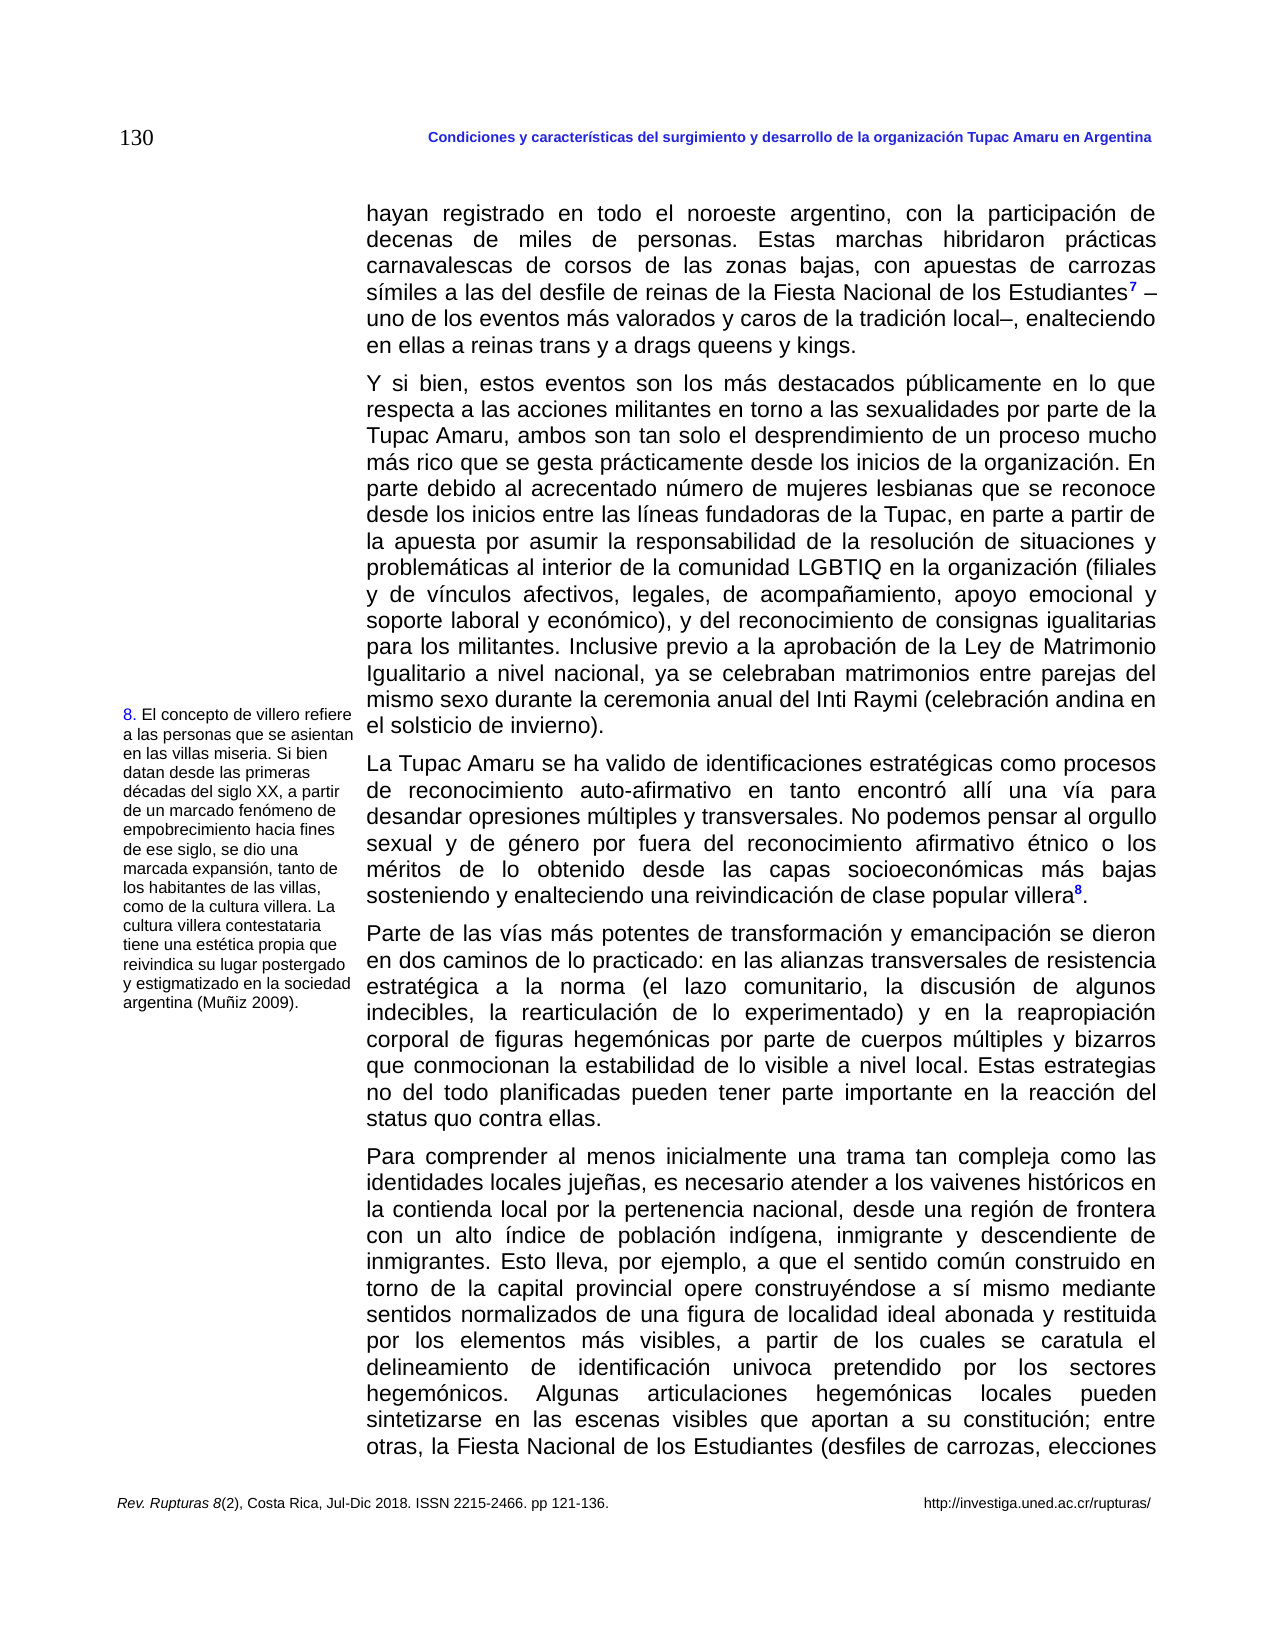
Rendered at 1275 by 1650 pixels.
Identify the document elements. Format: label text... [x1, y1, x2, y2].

text Y si bien, estos eventos son los más destacados públicamente en lo que respecta a las acciones militantes en torno a las sexualidades por parte de la Tupac Amaru, ambos son tan solo el desprendimiento de un proceso mucho más rico que se gesta prácticamente desde los inicios de la organización. En parte debido al acrecentado número de mujeres lesbianas que se reconoce desde los inicios entre las líneas fundadoras de la Tupac, en parte a partir de la apuesta por asumir la responsabilidad de la resolución de situaciones y problemáticas al interior de la comunidad LGBTIQ en la organización (filiales y de vínculos afectivos, legales, de acompañamiento, apoyo emocional y soporte laboral y económico), y del reconocimiento de consignas igualitarias para los militantes. Inclusive previo a la aprobación de la Ley de Matrimonio Igualitario a nivel nacional, ya se celebraban matrimonios entre parejas del mismo sexo durante la ceremonia anual del Inti Raymi (celebración andina en el solsticio de invierno). [366, 370, 1157, 739]
text Para comprender al menos inicialmente una trama tan compleja como las identidades locales jujeñas, es necesario atender a los vaivenes históricos en la contienda local por la pertenencia nacional, desde una región de frontera con un alto índice de población indígena, inmigrante y descendiente de inmigrantes. Esto lleva, por ejemplo, a que el sentido común construido en torno de la capital provincial opere construyéndose a sí mismo mediante sentidos normalizados de una figura de localidad ideal abonada y restituida por los elementos más visibles, a partir de los cuales se caratula el delineamiento de identificación univoca pretendido por los sectores hegemónicos. Algunas articulaciones hegemónicas locales pueden sintetizarse en las escenas visibles que aportan a su constitución; entre otras, la Fiesta Nacional de los Estudiantes (desfiles de carrozas, elecciones [366, 1143, 1157, 1459]
text hayan registrado en todo el noroeste argentino, con la participación de decenas de miles de personas. Estas marchas hibridaron prácticas carnavalescas de corsos de las zonas bajas, con apuestas de carrozas símiles a las del desfile de reinas de la Fiesta Nacional de los Estudiantes7 –uno de los eventos más valorados y caros de la tradición local–, enalteciendo en ellas a reinas trans y a drags queens y kings. [366, 200, 1157, 358]
text Parte de las vías más potentes de transformación y emancipación se dieron en dos caminos de lo practicado: en las alianzas transversales de resistencia estratégica a la norma (el lazo comunitario, la discusión de algunos indecibles, la rearticulación de lo experimentado) y en la reapropiación corporal de figuras hegemónicas por parte de cuerpos múltiples y bizarros que conmocionan la estabilidad de lo visible a nivel local. Estas estrategias no del todo planificadas pueden tener parte importante en la reacción del status quo contra ellas. [366, 920, 1157, 1131]
text La Tupac Amaru se ha valido de identificaciones estratégicas como procesos de reconocimiento auto-afirmativo en tanto encontró allí una vía para desandar opresiones múltiples y transversales. No podemos pensar al orgullo sexual y de género por fuera del reconocimiento afirmativo étnico o los méritos de lo obtenido desde las capas socioeconómicas más bajas sosteniendo y enalteciendo una reivindicación de clase popular villera8. [366, 750, 1157, 908]
